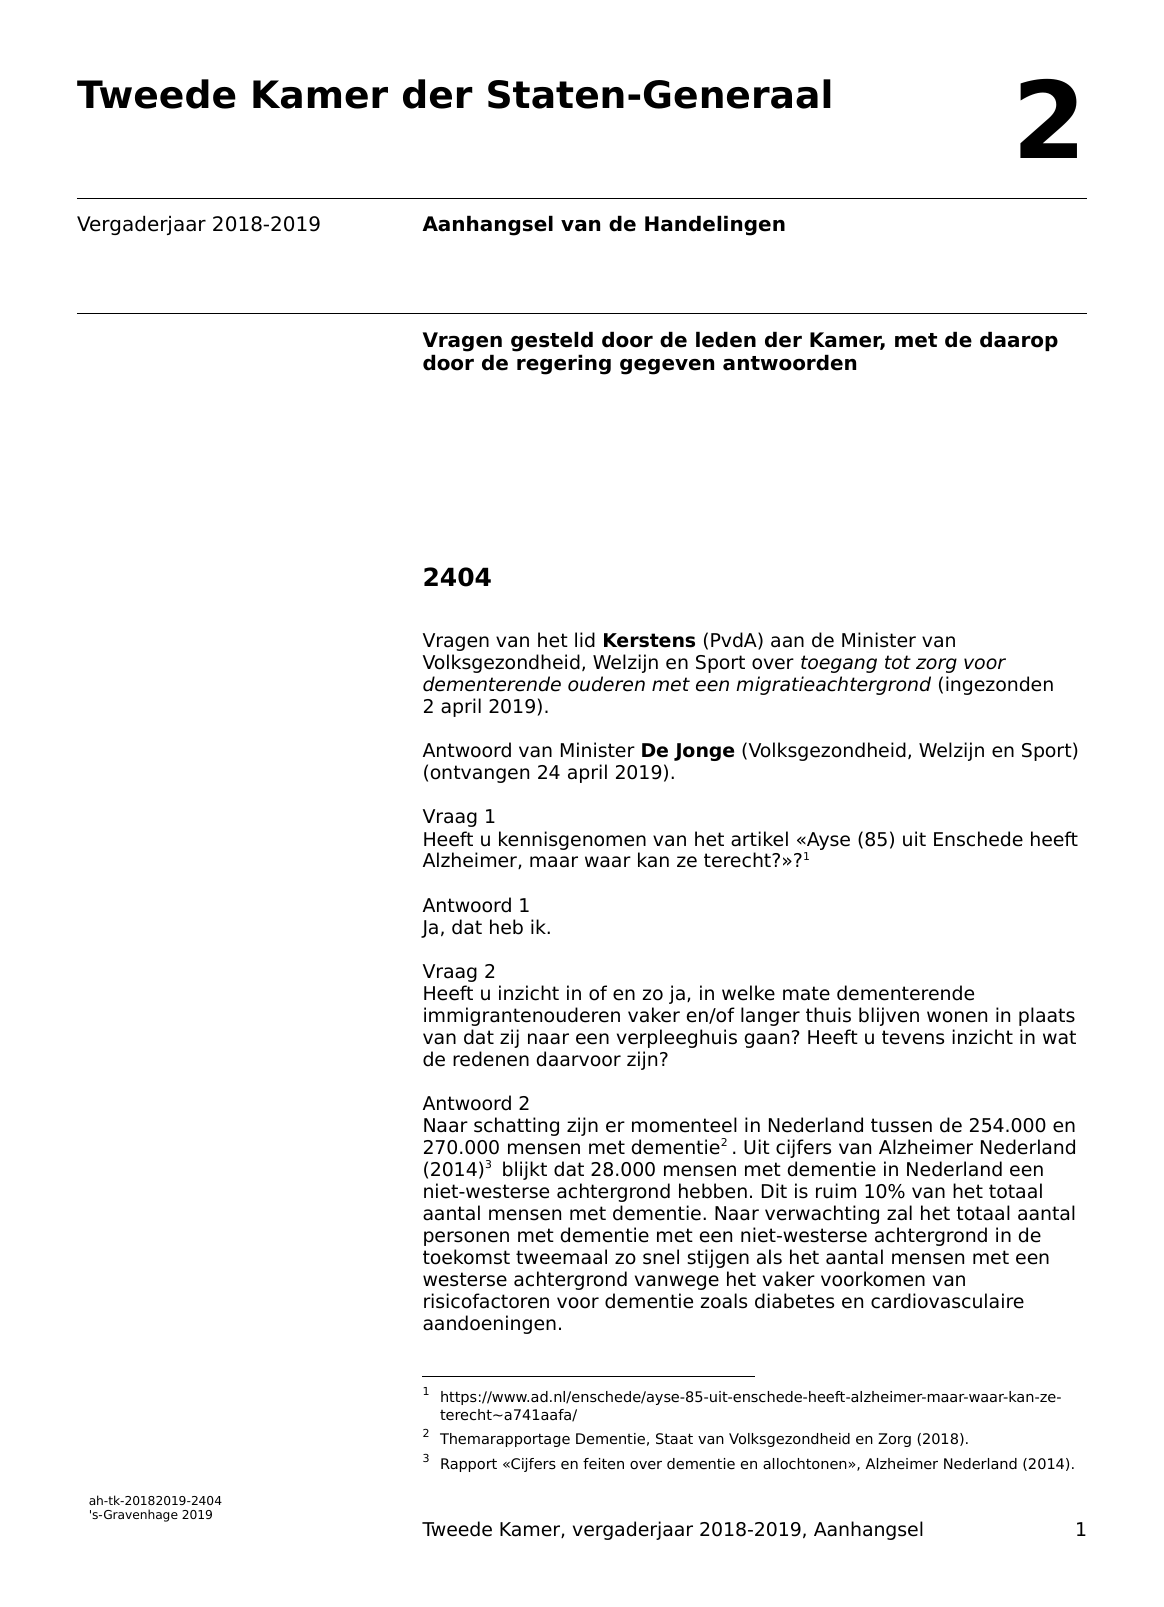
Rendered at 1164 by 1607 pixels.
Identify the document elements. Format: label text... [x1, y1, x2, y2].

text https://www.ad.nl/enschede/ayse-85-uit-enschede-heeft-alzheimer-maar-waar-kan-ze-terecht~a741aafa/ [422, 1385, 1087, 1424]
table_cell Vergaderjaar 2018-2019 [77, 199, 422, 313]
text Antwoord 2 [422, 1093, 1087, 1115]
text 's-Gravenhage 2019 [88, 1508, 323, 1522]
text Ja, dat heb ik. [422, 917, 1087, 938]
text Vraag 2 [422, 961, 1087, 983]
text 2404 [422, 563, 1087, 592]
text Antwoord van Minister De Jonge (Volksgezondheid, Welzijn en Sport) (ontvangen 24 april 2019). [422, 740, 1087, 784]
table_header 2 [886, 59, 1087, 198]
text Heeft u kennisgenomen van het artikel «Ayse (85) uit Enschede heeft Alzheimer, maar waar kan ze terecht?»? [422, 828, 1087, 872]
table_cell Aanhangsel van de Handelingen [422, 199, 1087, 313]
table_header Tweede Kamer der Staten-Generaal [77, 59, 886, 198]
text Vragen van het lid Kerstens (PvdA) aan de Minister van Volksgezondheid, Welzijn en Sport over toegang tot zorg voor dementerende ouderen met een migratieachtergrond (ingezonden 2 april 2019). [422, 630, 1087, 718]
text Themarapportage Dementie, Staat van Volksgezondheid en Zorg (2018). [422, 1427, 1087, 1449]
table_cell [77, 314, 422, 375]
text Antwoord 1 [422, 894, 1087, 917]
text Heeft u inzicht in of en zo ja, in welke mate dementerende immigrantenouderen vaker en/of langer thuis blijven wonen in plaats van dat zij naar een verpleeghuis gaan? Heeft u tevens inzicht in wat de redenen daarvoor zijn? [422, 983, 1087, 1071]
text Vraag 1 [422, 806, 1087, 828]
text ah-tk-20182019-2404 [88, 1494, 323, 1508]
text Rapport «Cijfers en feiten over dementie en allochtonen», Alzheimer Nederland (2014). [422, 1452, 1087, 1474]
text Naar schatting zijn er momenteel in Nederland tussen de 254.000 en 270.000 mensen met dementie. Uit cijfers van Alzheimer Nederland (2014) blijkt dat 28.000 mensen met dementie in Nederland een niet-westerse achtergrond hebben. Dit is ruim 10% van het totaal aantal mensen met dementie. Naar verwachting zal het totaal aantal personen met dementie met een niet-westerse achtergrond in de toekomst tweemaal zo snel stijgen als het aantal mensen met een westerse achtergrond vanwege het vaker voorkomen van risicofactoren voor dementie zoals diabetes en cardiovasculaire aandoeningen. [422, 1115, 1087, 1334]
table_cell Vragen gesteld door de leden der Kamer, met de daarop door de regering gegeven antwoorden [422, 314, 1087, 375]
